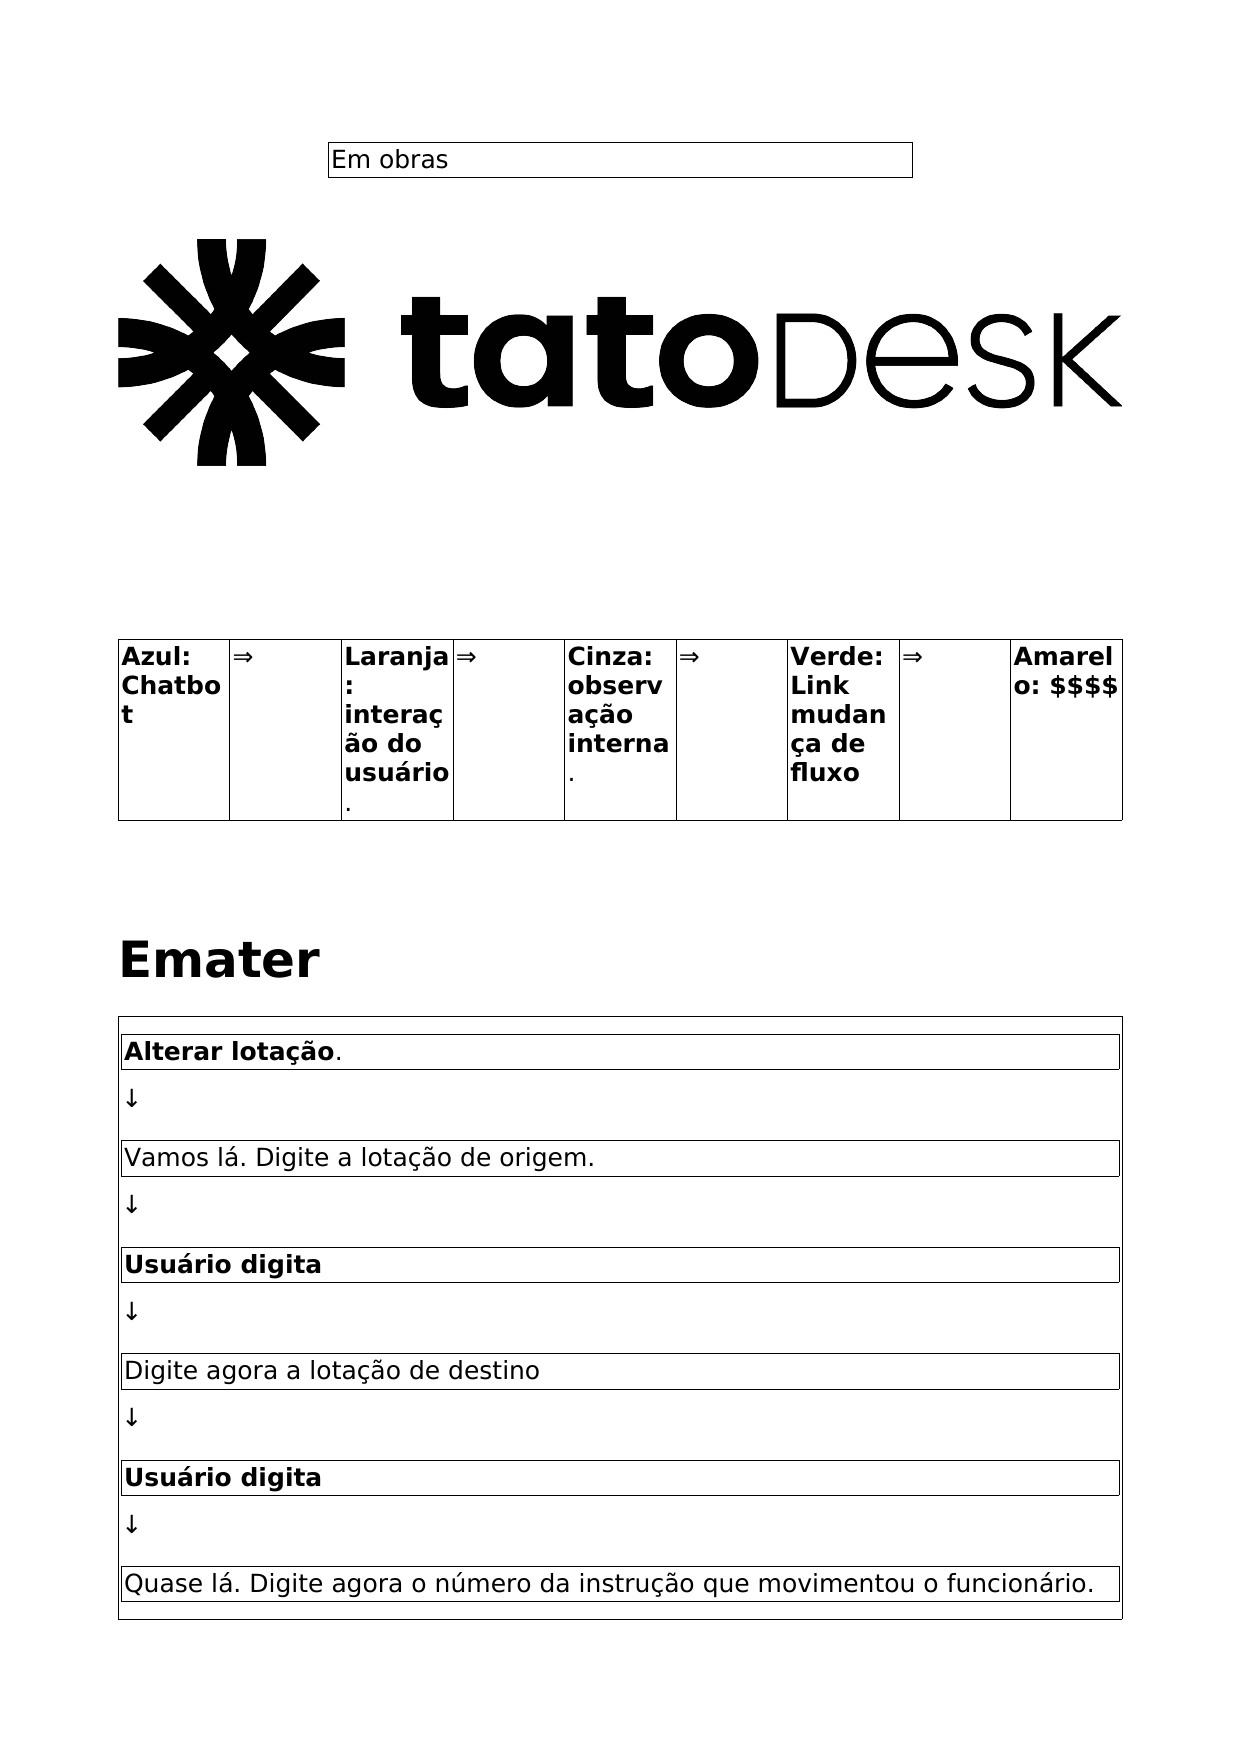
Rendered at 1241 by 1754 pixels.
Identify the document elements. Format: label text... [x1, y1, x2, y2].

table_header Cinza: observação interna. [565, 640, 676, 820]
table_header Usuário digita [122, 1248, 1119, 1282]
picture [118, 239, 1123, 466]
table_header ↓ ↓ ↓ ↓ ↓ [119, 1017, 1122, 1619]
subtitle Emater [118, 931, 1122, 989]
table_header ⇒ [900, 640, 1010, 820]
table_header Quase lá. Digite agora o número da instrução que movimentou o funcionário. [122, 1567, 1119, 1601]
table_header Em obras [329, 143, 912, 177]
table_header Laranja: interação do usuário. [342, 640, 453, 820]
table_header ⇒ [677, 640, 787, 820]
table_header Usuário digita [122, 1461, 1119, 1495]
table_header ⇒ [230, 640, 341, 820]
table_header Verde: Link mudança de fluxo [788, 640, 899, 820]
table_header Azul: Chatbot [119, 640, 229, 820]
table_header ⇒ [454, 640, 564, 820]
table_header Digite agora a lotação de destino [122, 1354, 1119, 1388]
table_header Alterar lotação. [122, 1035, 1119, 1069]
table_header Vamos lá. Digite a lotação de origem. [122, 1141, 1119, 1176]
table_header Amarelo: $$$$ [1011, 640, 1122, 820]
